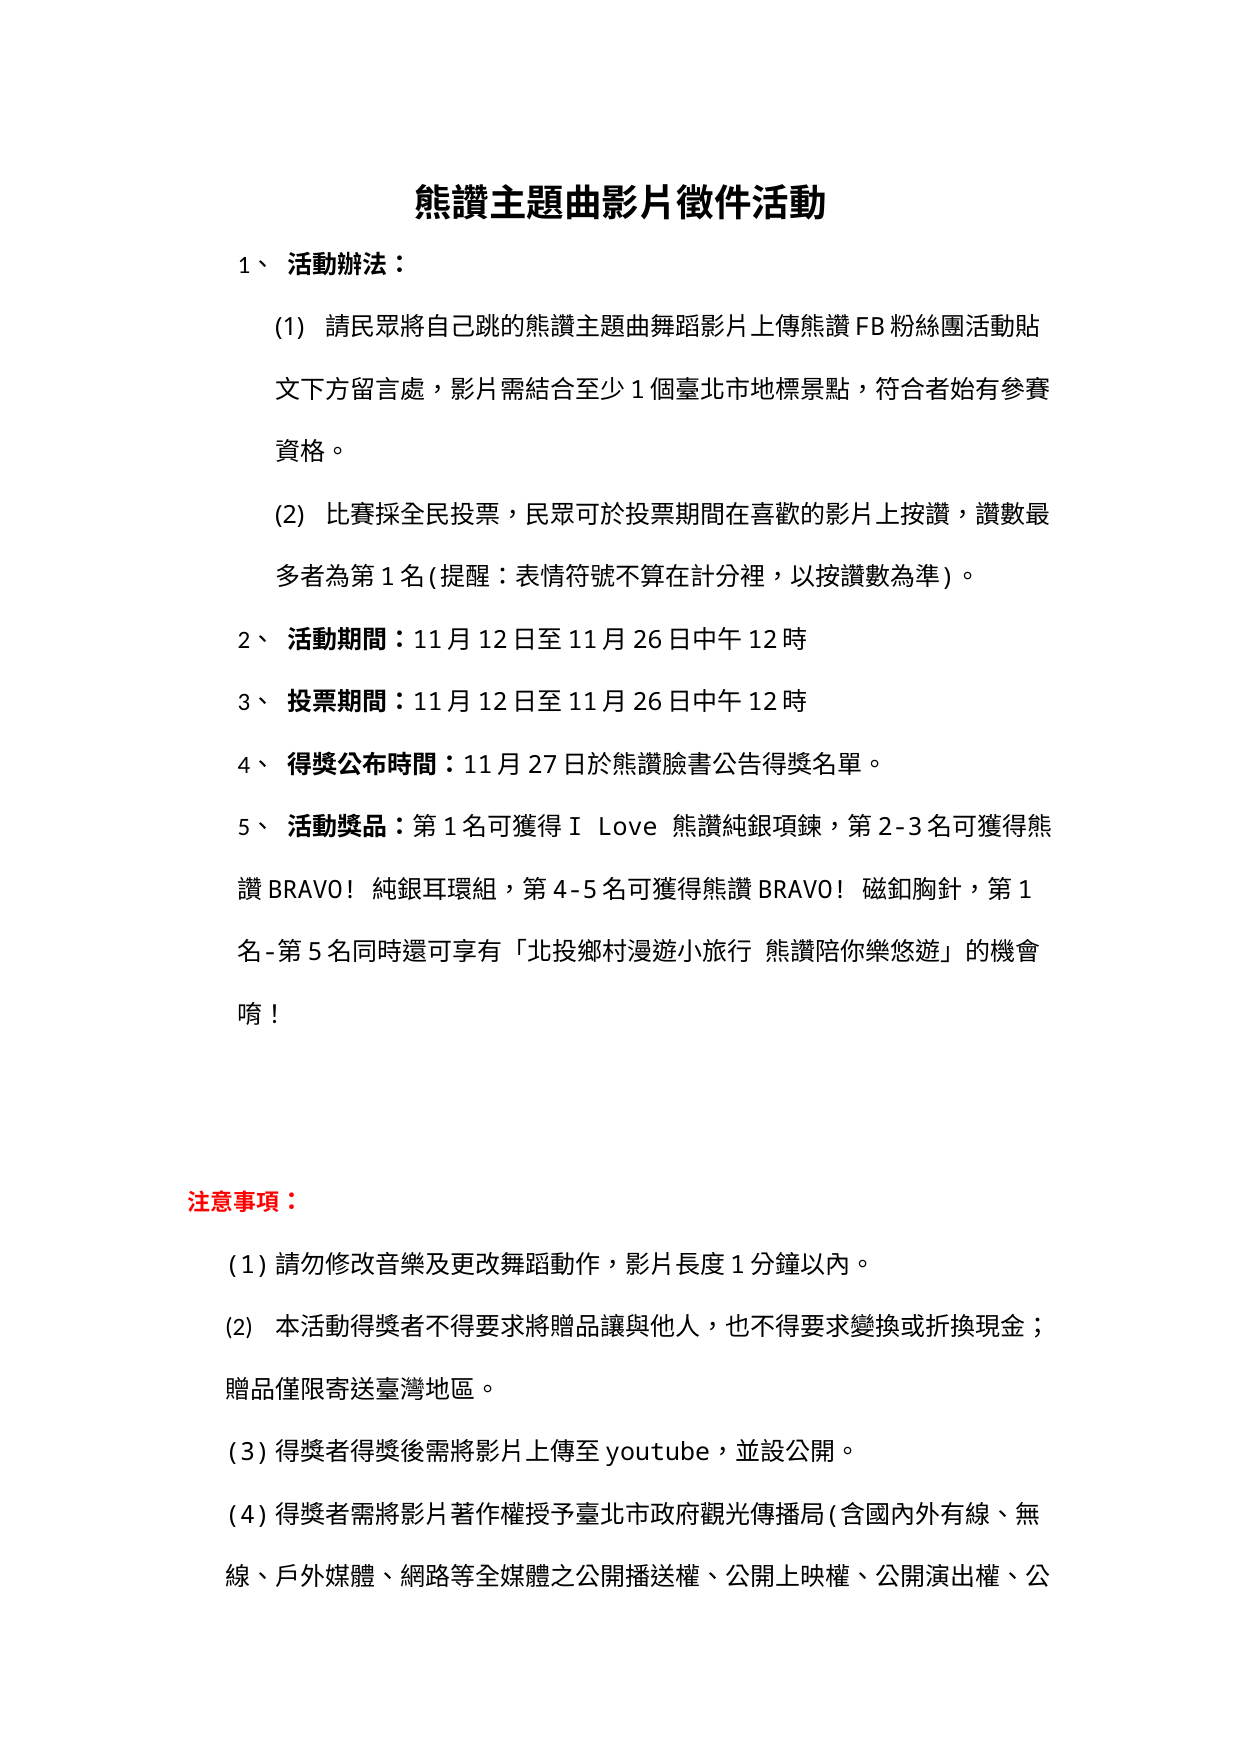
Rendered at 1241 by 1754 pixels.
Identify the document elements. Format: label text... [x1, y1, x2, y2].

list 請民眾將自己跳的熊讚主題曲舞蹈影片上傳熊讚FB粉絲團活動貼文下方留言處，影片需結合至少1個臺北市地標景點，符合者始有參賽資格。 [275, 283, 1053, 471]
list 活動辦法： [237, 221, 1053, 283]
list 投票期間：11月12日至11月26日中午12時 [237, 658, 1053, 721]
list 活動期間：11月12日至11月26日中午12時 [237, 596, 1053, 658]
list 活動獎品：第1名可獲得I Love 熊讚純銀項鍊，第2-3名可獲得熊讚BRAVO! 純銀耳環組，第4-5名可獲得熊讚BRAVO! 磁釦胸針，第1名-第5名同時還可享有「北投鄉村漫遊小旅行 熊讚陪你樂悠遊」的機會唷！ [237, 783, 1053, 1033]
list 得獎公布時間：11月27日於熊讚臉書公告得獎名單。 [237, 721, 1053, 783]
text 注意事項： [187, 1158, 1053, 1221]
list 請勿修改音樂及更改舞蹈動作，影片長度1分鐘以內。 [225, 1221, 1053, 1283]
list 本活動得獎者不得要求將贈品讓與他人，也不得要求變換或折換現金；贈品僅限寄送臺灣地區。 [225, 1283, 1053, 1408]
list 比賽採全民投票，民眾可於投票期間在喜歡的影片上按讚，讚數最多者為第1名(提醒：表情符號不算在計分裡，以按讚數為準)。 [275, 471, 1053, 596]
list 得獎者得獎後需將影片上傳至youtube，並設公開。 [225, 1408, 1053, 1471]
text 熊讚主題曲影片徵件活動 [187, 158, 1053, 221]
list 得獎者需將影片著作權授予臺北市政府觀光傳播局(含國內外有線、無線、戶外媒體、網路等全媒體之公開播送權、公開上映權、公開演出權、公 [225, 1471, 1053, 1596]
